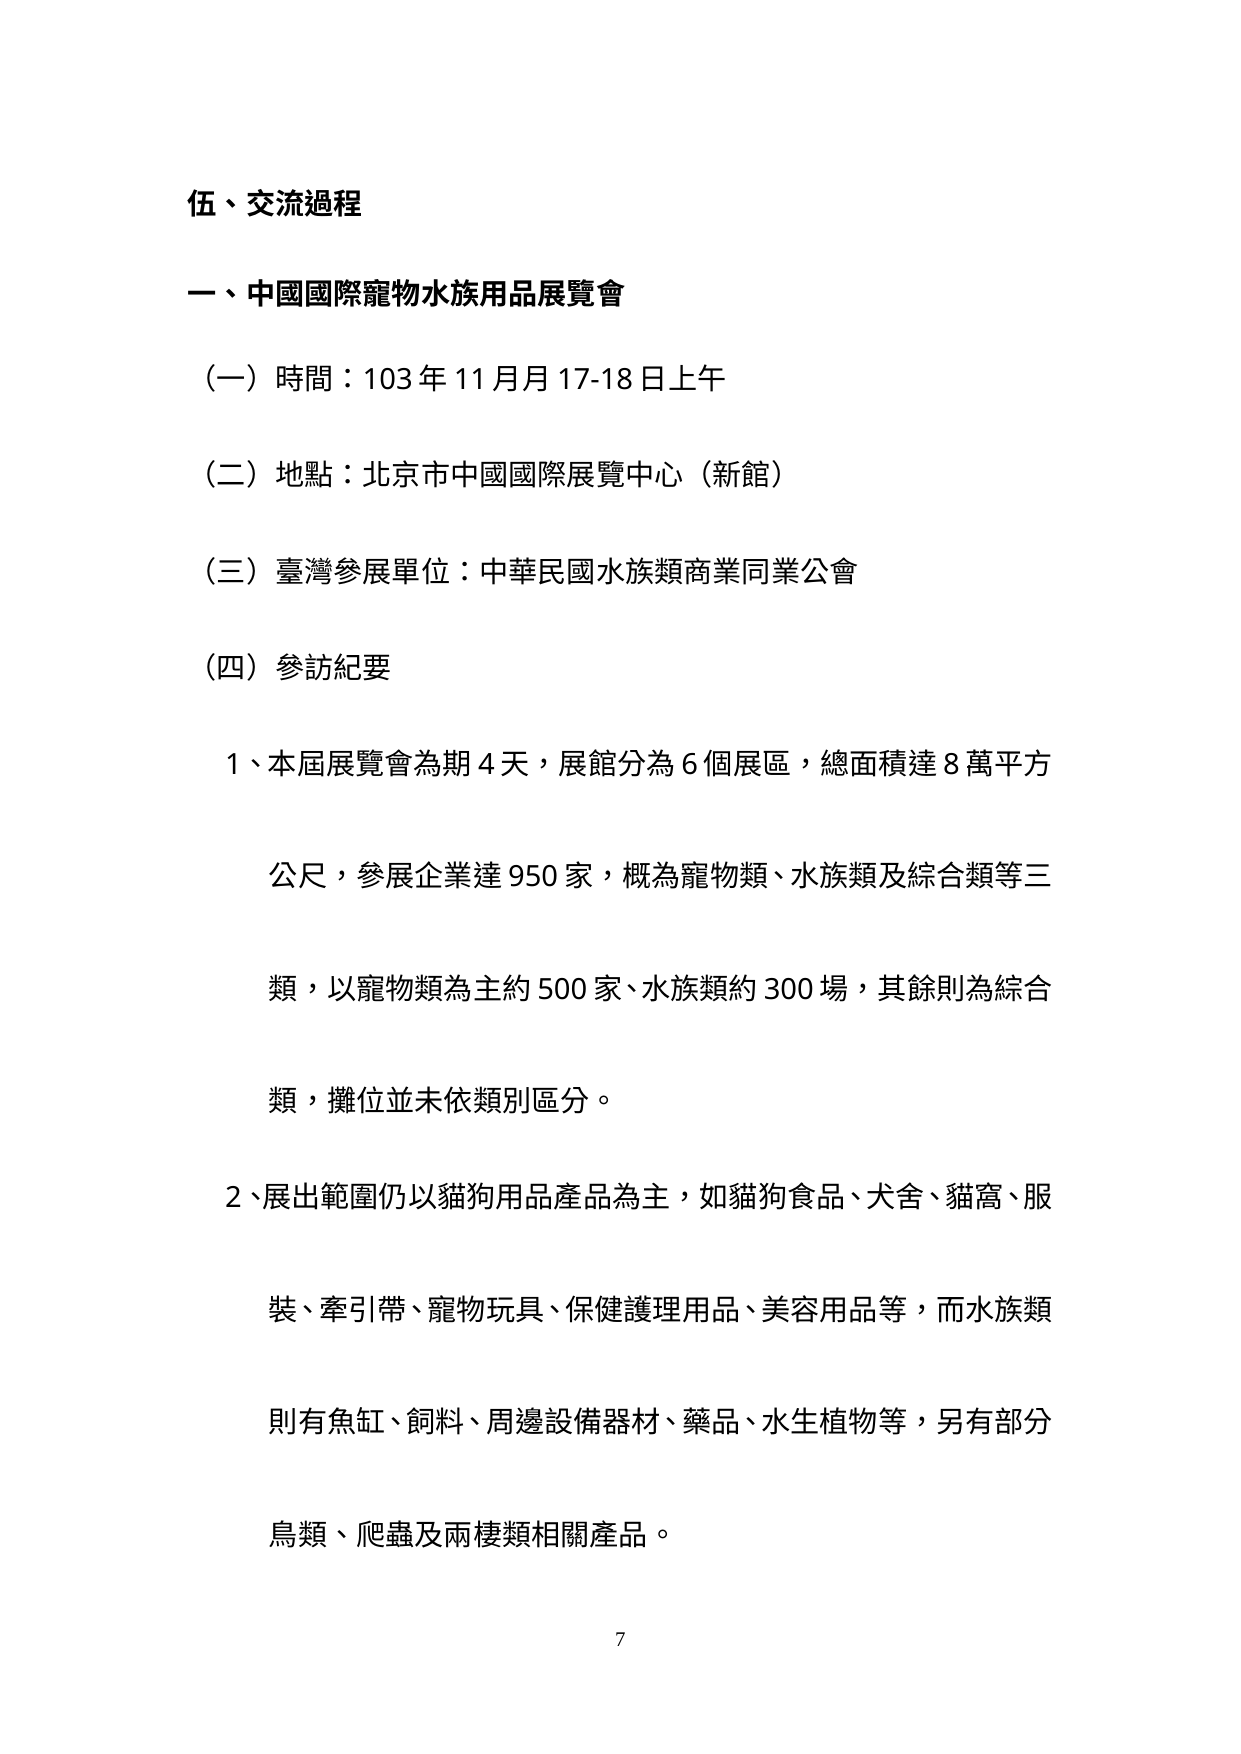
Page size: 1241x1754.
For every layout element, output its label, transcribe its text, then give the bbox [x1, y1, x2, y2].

text （三）臺灣參展單位：中華民國水族類商業同業公會 [187, 532, 1053, 607]
text （四）參訪紀要 [187, 628, 1053, 703]
text 伍、交流過程 [187, 164, 1053, 239]
text 2、展出範圍仍以貓狗用品產品為主，如貓狗食品、犬舍、貓窩、服裝、牽引帶、寵物玩具、保健護理用品、美容用品等，而水族類則有魚缸、飼料、周邊設備器材、藥品、水生植物等，另有部分鳥類、爬蟲及兩棲類相關產品。 [225, 1158, 1053, 1570]
text 1、本屆展覽會為期4天，展館分為6個展區，總面積達8萬平方公尺，參展企業達950家，概為寵物類、水族類及綜合類等三類，以寵物類為主約500家、水族類約300場，其餘則為綜合類，攤位並未依類別區分。 [225, 724, 1053, 1137]
text 一、中國國際寵物水族用品展覽會 [187, 264, 1053, 314]
text （二）地點：北京市中國國際展覽中心（新館） [187, 436, 1053, 511]
text （一）時間：103年11月月17-18日上午 [187, 339, 1053, 414]
